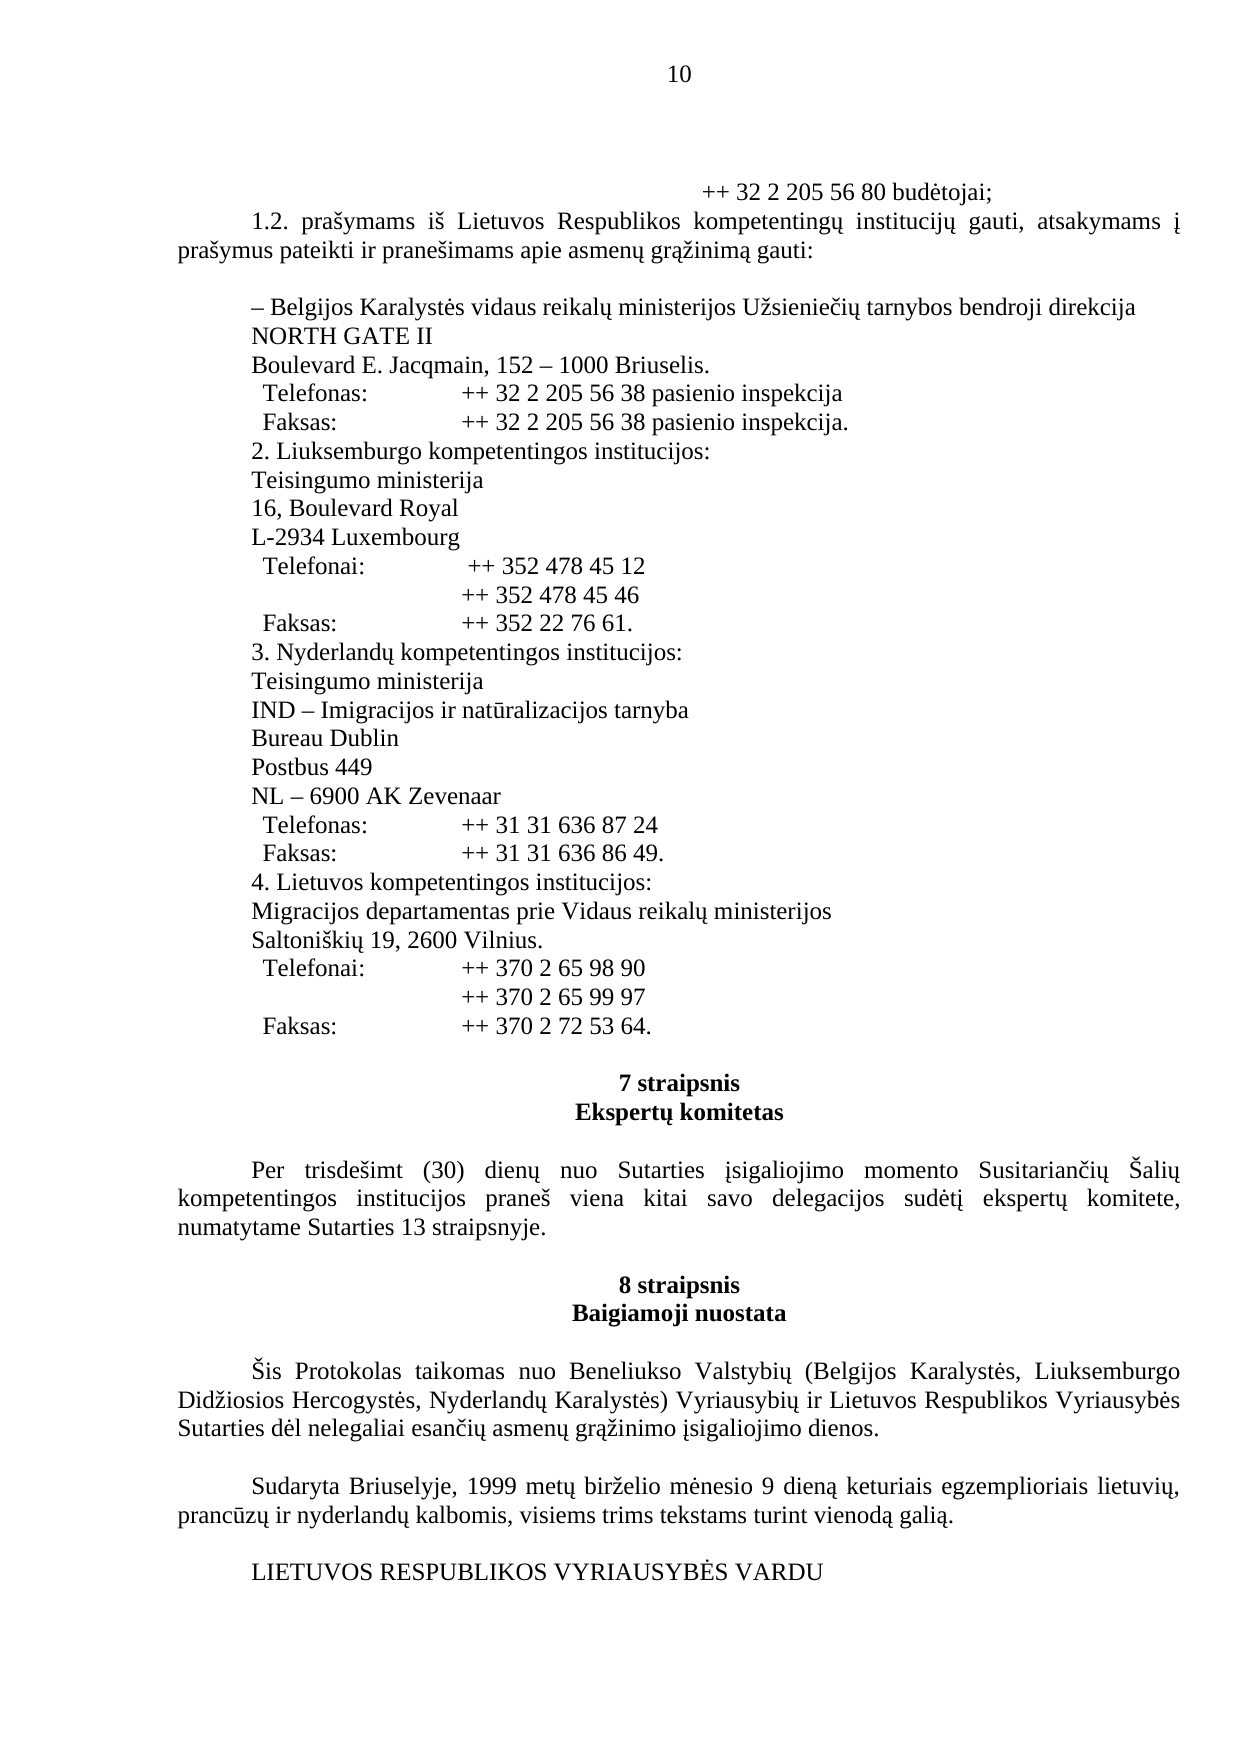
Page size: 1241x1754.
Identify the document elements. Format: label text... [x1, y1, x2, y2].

text 1.2. prašymams iš Lietuvos Respublikos kompetentingų institucijų gauti, atsakymams į prašymus pateikti ir pranešimams apie asmenų grąžinimą gauti: [177, 206, 1181, 263]
table_cell ++ 32 2 205 56 80 budėtojai; [690, 177, 1204, 206]
table_cell Faksas: [177, 839, 450, 867]
table_header ++ 31 31 636 87 24 [450, 810, 1204, 838]
text 7 straipsnis [177, 1068, 1181, 1097]
table_header Telefonai: [177, 954, 450, 982]
text IND – Imigracijos ir natūralizacijos tarnyba [177, 695, 1181, 723]
table_cell Faksas: [177, 407, 450, 436]
text Postbus 449 [177, 752, 1181, 781]
text Saltoniškių 19, 2600 Vilnius. [177, 925, 1181, 953]
text Baigiamoji nuostata [177, 1298, 1181, 1327]
text 8 straipsnis [177, 1270, 1181, 1298]
text 4. Lietuvos kompetentingos institucijos: [177, 867, 1181, 896]
table_header ++ 32 2 205 56 38 pasienio inspekcija [450, 379, 1204, 407]
text Šis Protokolas taikomas nuo Beneliukso Valstybių (Belgijos Karalystės, Liuksemburgo Didžiosios Hercogystės, Nyderlandų Karalystės) Vyriausybių ir Lietuvos Respublikos Vyriausybės Sutarties dėl nelegaliai esančių asmenų grąžinimo įsigaliojimo dienos. [177, 1356, 1181, 1442]
table_header ++ 352 478 45 12 [450, 551, 1204, 580]
table_cell ++ 370 2 72 53 64. [450, 1011, 1204, 1040]
text Teisingumo ministerija [177, 666, 1181, 695]
text – Belgijos Karalystės vidaus reikalų ministerijos Užsieniečių tarnybos bendroji direkcija [177, 292, 1181, 321]
table_cell ++ 352 478 45 46 [450, 580, 1204, 608]
table_cell [177, 177, 690, 206]
text LIETUVOS RESPUBLIKOS VYRIAUSYBĖS VARDU [177, 1557, 1181, 1586]
text Sudaryta Briuselyje, 1999 metų birželio mėnesio 9 dieną keturiais egzemplioriais lietuvių, prancūzų ir nyderlandų kalbomis, visiems trims tekstams turint vienodą galią. [177, 1471, 1181, 1528]
text 16, Boulevard Royal [177, 493, 1181, 522]
table_header Telefonas: [177, 379, 450, 407]
text Ekspertų komitetas [177, 1097, 1181, 1126]
table_cell [177, 982, 450, 1011]
table_header Telefonas: [177, 810, 450, 838]
table_cell Faksas: [177, 1011, 450, 1040]
table_header Telefonai: [177, 551, 450, 580]
table_header ++ 370 2 65 98 90 [450, 954, 1204, 982]
table_cell ++ 31 31 636 86 49. [450, 839, 1204, 867]
text 2. Liuksemburgo kompetentingos institucijos: [177, 436, 1181, 465]
table_cell ++ 352 22 76 61. [450, 609, 1204, 637]
text Teisingumo ministerija [177, 465, 1181, 493]
text NL – 6900 AK Zevenaar [177, 781, 1181, 810]
text 3. Nyderlandų kompetentingos institucijos: [177, 637, 1181, 666]
text L-2934 Luxembourg [177, 522, 1181, 551]
text Migracijos departamentas prie Vidaus reikalų ministerijos [177, 896, 1181, 925]
table_cell ++ 32 2 205 56 38 pasienio inspekcija. [450, 407, 1204, 436]
table_cell Faksas: [177, 609, 450, 637]
text NORTH GATE II [177, 321, 1181, 350]
table_cell [177, 580, 450, 608]
table_cell ++ 370 2 65 99 97 [450, 982, 1204, 1011]
text Per trisdešimt (30) dienų nuo Sutarties įsigaliojimo momento Susitariančių Šalių kompetentingos institucijos praneš viena kitai savo delegacijos sudėtį ekspertų komitete, numatytame Sutarties 13 straipsnyje. [177, 1155, 1181, 1241]
text Bureau Dublin [177, 723, 1181, 752]
text Boulevard E. Jacqmain, 152 – 1000 Briuselis. [177, 350, 1181, 378]
